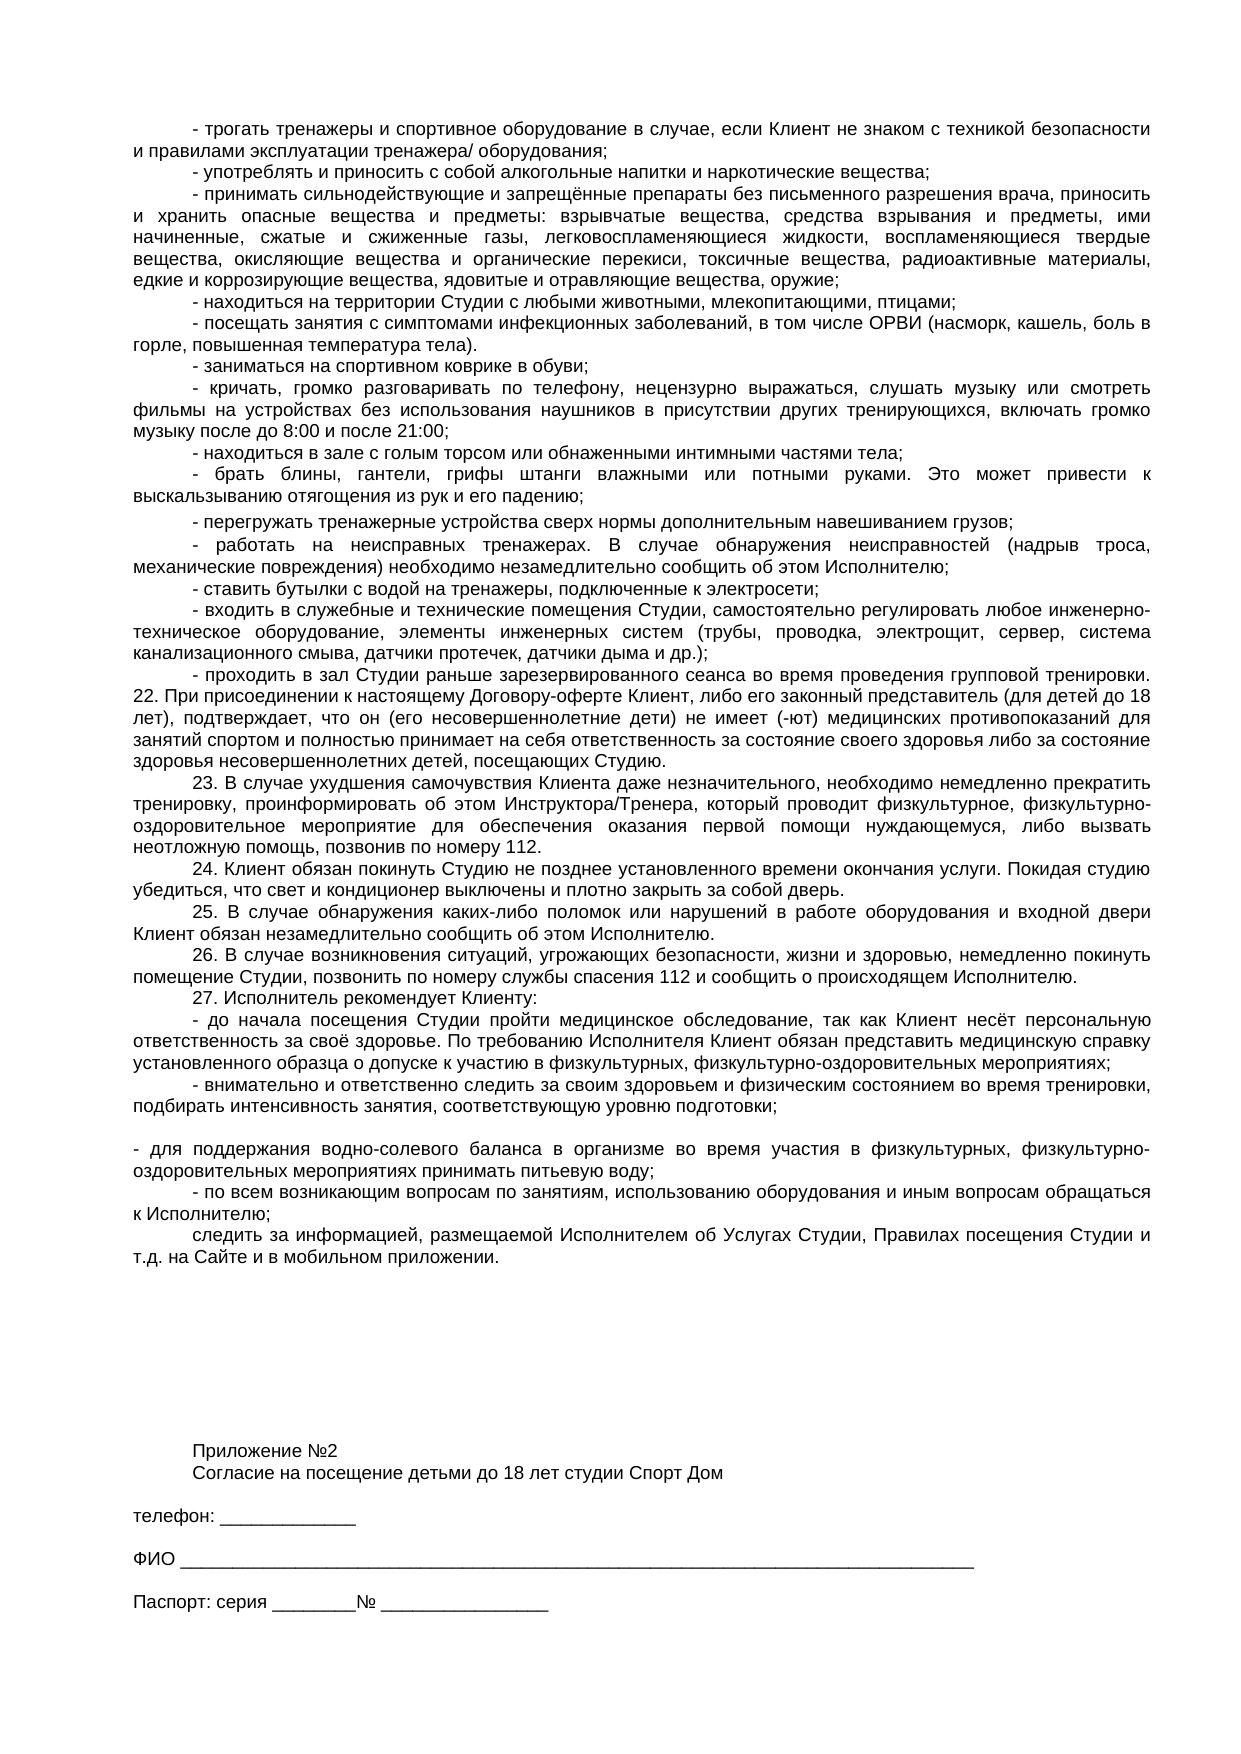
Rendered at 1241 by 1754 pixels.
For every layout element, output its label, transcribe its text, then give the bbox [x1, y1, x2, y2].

list 24. Клиент обязан покинуть Студию не позднее установленного времени окончания услуги. Покидая студию убедиться, что свет и кондиционер выключены и плотно закрыть за собой дверь. [133, 858, 1152, 901]
list - брать блины, гантели, грифы штанги влажными или потными руками. Это может привести к выскальзыванию отягощения из рук и его падению; [133, 463, 1152, 506]
list 25. В случае обнаружения каких-либо поломок или нарушений в работе оборудования и входной двери Клиент обязан незамедлительно сообщить об этом Исполнителю. [133, 901, 1152, 944]
list Приложение №2 [133, 1440, 1152, 1461]
list - входить в служебные и технические помещения Студии, самостоятельно регулировать любое инженерно-техническое оборудование, элементы инженерных систем (трубы, проводка, электрощит, сервер, система канализационного смыва, датчики протечек, датчики дыма и др.); [133, 599, 1152, 664]
list - внимательно и ответственно следить за своим здоровьем и физическим состоянием во время тренировки, подбирать интенсивность занятия, соответствующую уровню подготовки; [133, 1073, 1152, 1116]
list - ставить бутылки с водой на тренажеры, подключенные к электросети; [133, 577, 1152, 599]
list - по всем возникающим вопросам по занятиям, использованию оборудования и иным вопросам обращаться к Исполнителю; [133, 1181, 1152, 1224]
list телефон: _____________ ФИО ____________________________________________________________________________ Паспорт: серия ________№ ________________ [133, 1483, 1152, 1634]
list - работать на неисправных тренажерах. В случае обнаружения неисправностей (надрыв троса, механические повреждения) необходимо незамедлительно сообщить об этом Исполнителю; [133, 534, 1152, 577]
list - кричать, громко разговаривать по телефону, нецензурно выражаться, слушать музыку или смотреть фильмы на устройствах без использования наушников в присутствии других тренирующихся, включать громко музыку после до 8:00 и после 21:00; [133, 377, 1152, 442]
list 23. В случае ухудшения самочувствия Клиента даже незначительного, необходимо немедленно прекратить тренировку, проинформировать об этом Инструктора/Тренера, который проводит физкультурное, физкультурно-оздоровительное мероприятие для обеспечения оказания первой помощи нуждающемуся, либо вызвать неотложную помощь, позвонив по номеру 112. [133, 771, 1152, 858]
list - для поддержания водно-солевого баланса в организме во время участия в физкультурных, физкультурно-оздоровительных мероприятиях принимать питьевую воду; [133, 1116, 1152, 1181]
list - заниматься на спортивном коврике в обуви; [133, 355, 1152, 377]
list следить за информацией, размещаемой Исполнителем об Услугах Студии, Правилах посещения Студии и т.д. на Сайте и в мобильном приложении. [133, 1224, 1152, 1267]
list - трогать тренажеры и спортивное оборудование в случае, если Клиент не знаком с техникой безопасности и правилами эксплуатации тренажера/ оборудования; [133, 118, 1152, 161]
list - находиться в зале с голым торсом или обнаженными интимными частями тела; [133, 442, 1152, 463]
list - до начала посещения Студии пройти медицинское обследование, так как Клиент несёт персональную ответственность за своё здоровье. По требованию Исполнителя Клиент обязан представить медицинскую справку установленного образца о допуске к участию в физкультурных, физкультурно-оздоровительных мероприятиях; [133, 1009, 1152, 1073]
list Согласие на посещение детьми до 18 лет студии Спорт Дом [133, 1461, 1152, 1483]
list - находиться на территории Студии с любыми животными, млекопитающими, птицами; [133, 291, 1152, 312]
list - проходить в зал Студии раньше зарезервированного сеанса во время проведения групповой тренировки. 22. При присоединении к настоящему Договору-оферте Клиент, либо его законный представитель (для детей до 18 лет), подтверждает, что он (его несовершеннолетние дети) не имеет (-ют) медицинских противопоказаний для занятий спортом и полностью принимает на себя ответственность за состояние своего здоровья либо за состояние здоровья несовершеннолетних детей, посещающих Студию. [133, 664, 1152, 771]
list - употреблять и приносить с собой алкогольные напитки и наркотические вещества; [133, 161, 1152, 183]
list 26. В случае возникновения ситуаций, угрожающих безопасности, жизни и здоровью, немедленно покинуть помещение Студии, позвонить по номеру службы спасения 112 и сообщить о происходящем Исполнителю. [133, 944, 1152, 987]
list - принимать сильнодействующие и запрещённые препараты без письменного разрешения врача, приносить и хранить опасные вещества и предметы: взрывчатые вещества, средства взрывания и предметы, ими начиненные, сжатые и сжиженные газы, легковоспламеняющиеся жидкости, воспламеняющиеся твердые вещества, окисляющие вещества и органические перекиси, токсичные вещества, радиоактивные материалы, едкие и коррозирующие вещества, ядовитые и отравляющие вещества, оружие; [133, 183, 1152, 291]
list 27. Исполнитель рекомендует Клиенту: [133, 987, 1152, 1009]
list - посещать занятия с симптомами инфекционных заболеваний, в том числе ОРВИ (насморк, кашель, боль в горле, повышенная температура тела). [133, 312, 1152, 355]
list - перегружать тренажерные устройства сверх нормы дополнительным навешиванием грузов; [133, 506, 1152, 534]
